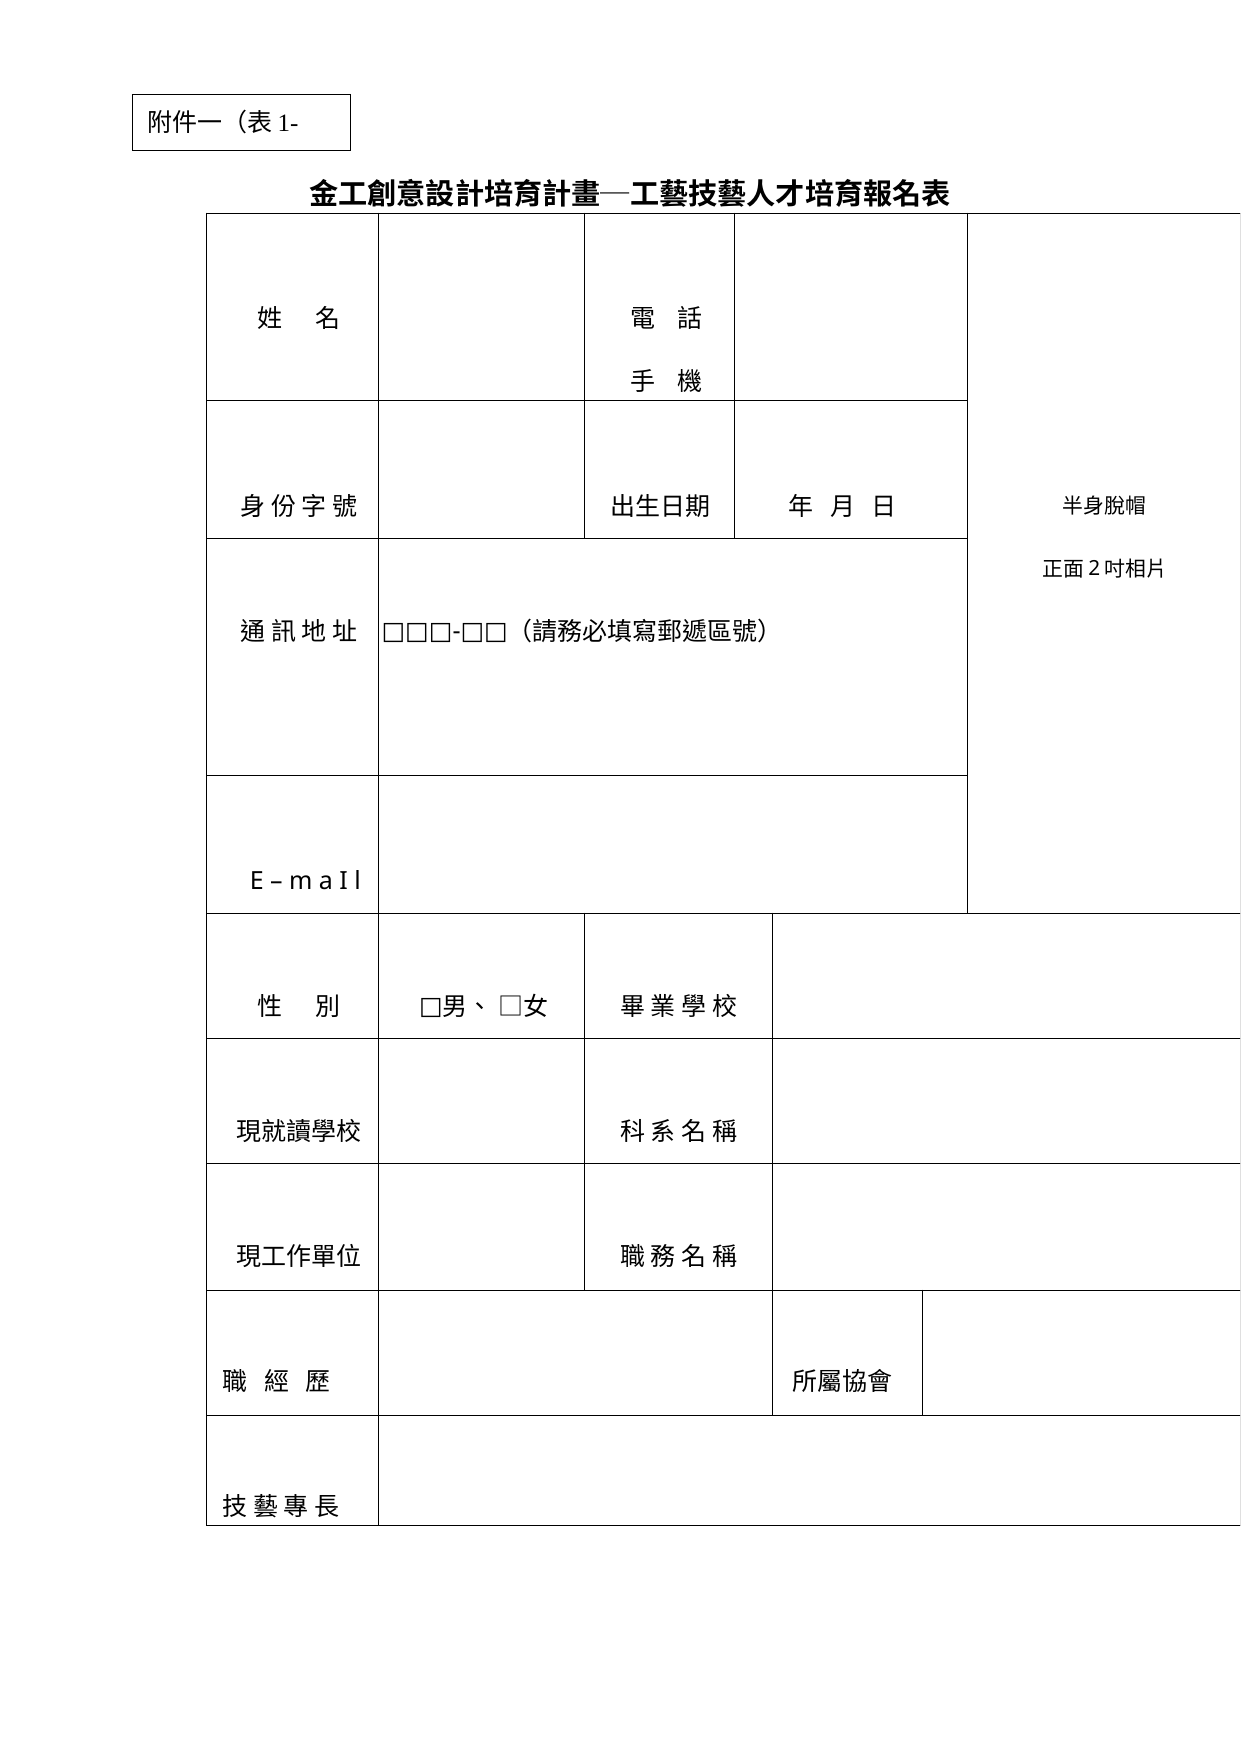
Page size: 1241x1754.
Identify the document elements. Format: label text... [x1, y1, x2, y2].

table_cell [923, 1291, 1240, 1414]
text 附件一（表1-1） [147, 102, 335, 142]
table_cell [379, 1416, 1240, 1525]
table_cell □男、 □女 [379, 914, 584, 1038]
table_cell [379, 401, 584, 538]
table_cell [379, 1164, 584, 1289]
table_cell 所屬協會 [773, 1291, 922, 1414]
table_cell 年 月 日 [735, 401, 967, 538]
table_cell 畢 業 學 校 [585, 914, 772, 1038]
table_header [735, 214, 967, 400]
table_cell 職 務 名 稱 [585, 1164, 772, 1289]
table_header 半身脫帽 正面2吋相片 [968, 214, 1240, 913]
table_cell 通 訊 地 址 [207, 539, 378, 775]
table_cell □□□-□□（請務必填寫郵遞區號） [379, 539, 967, 775]
table_cell 技 藝 專 長 [207, 1416, 378, 1525]
table_cell 科 系 名 稱 [585, 1039, 772, 1163]
table_cell 身 份 字 號 [207, 401, 378, 538]
table_header 電 話 手 機 [585, 214, 734, 400]
table_cell [773, 914, 1240, 1038]
table_cell 職 經 歷 [207, 1291, 378, 1414]
table_cell 性 別 [207, 914, 378, 1038]
table_header 姓 名 [207, 214, 378, 400]
table_cell [379, 1039, 584, 1163]
text 金工創意設計培育計畫─工藝技藝人才培育報名表 [207, 150, 1053, 213]
table_cell 現工作單位 [207, 1164, 378, 1289]
table_cell [379, 776, 967, 913]
table_cell [379, 1291, 772, 1414]
table_cell 現就讀學校 [207, 1039, 378, 1163]
table_cell 出生日期 [585, 401, 734, 538]
table_cell [773, 1164, 1240, 1289]
text [133, 95, 350, 150]
table_cell E – m a I l [207, 776, 378, 913]
table_cell [773, 1039, 1240, 1163]
table_header [379, 214, 584, 400]
